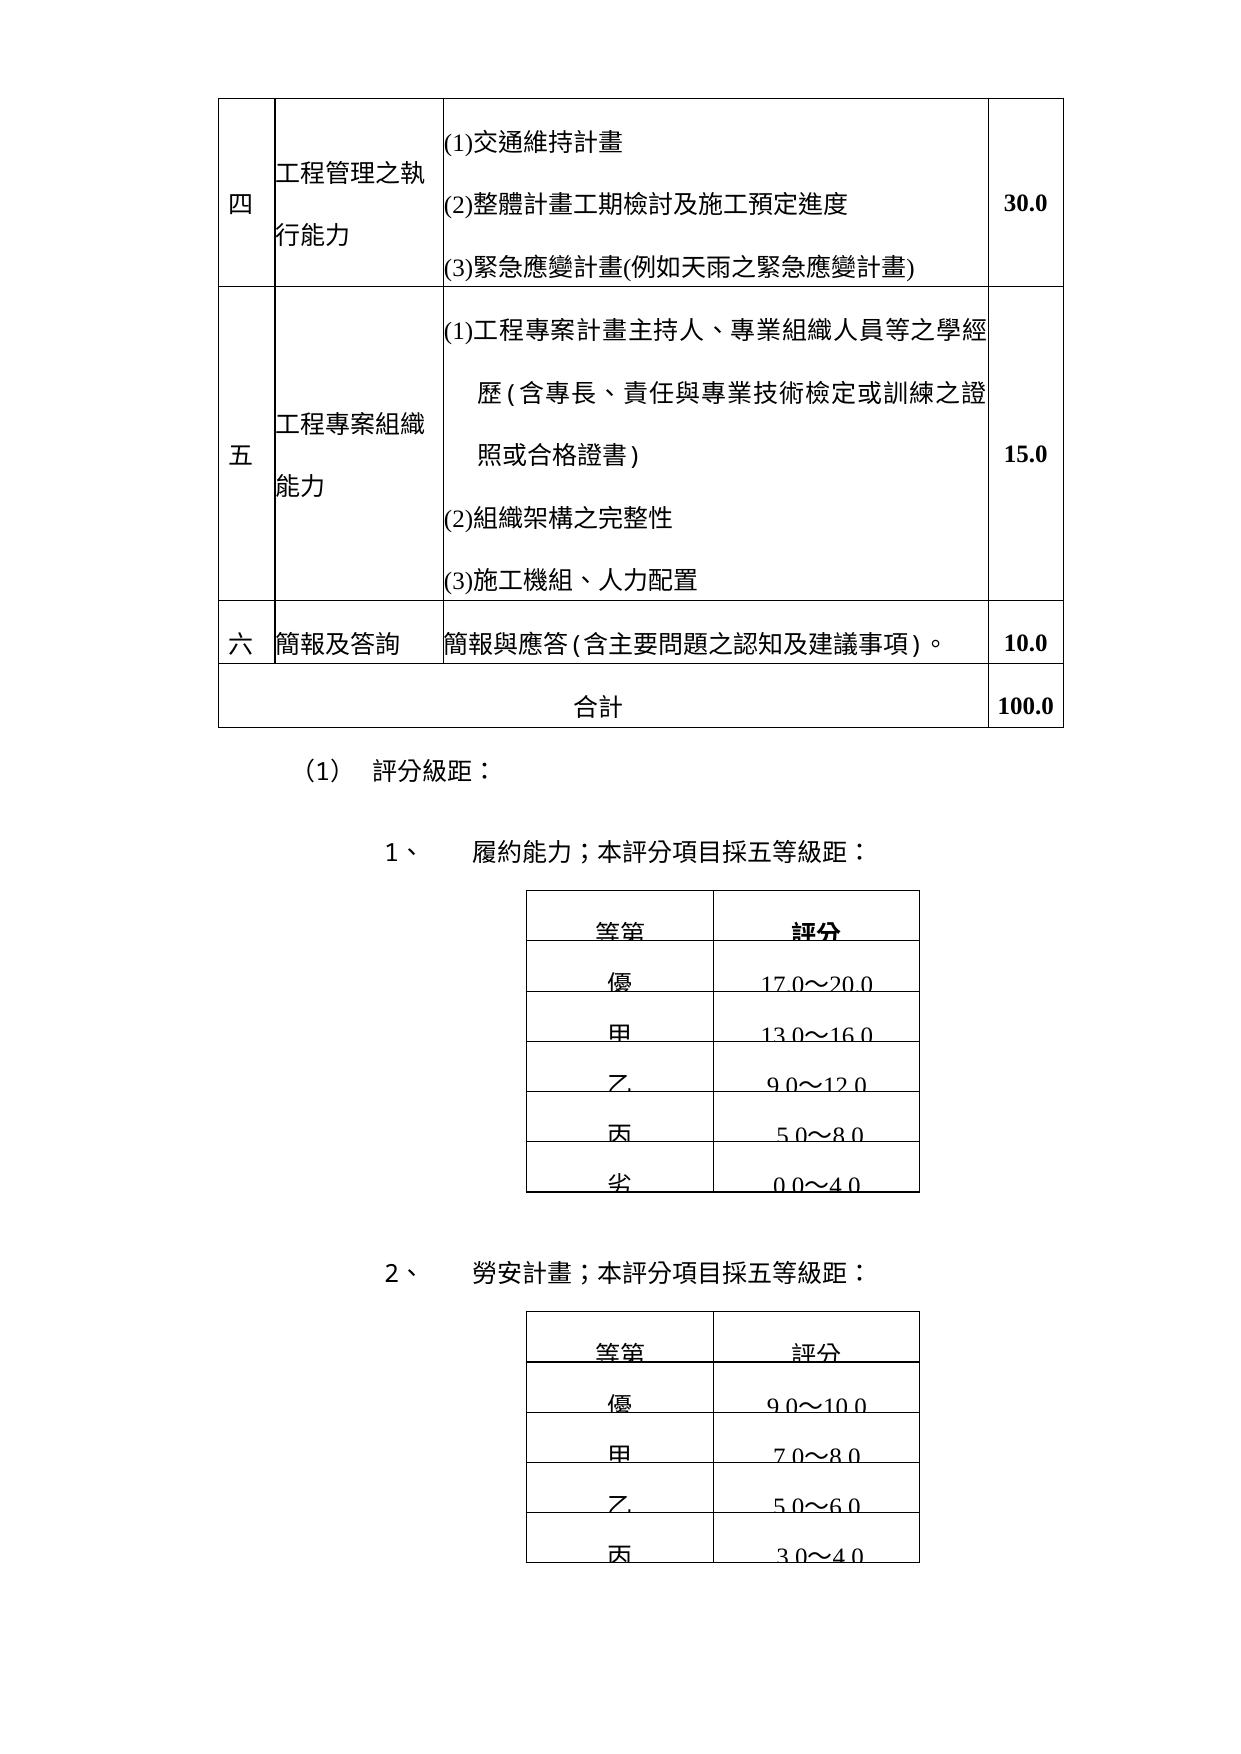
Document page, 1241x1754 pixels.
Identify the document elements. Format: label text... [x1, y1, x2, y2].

table_cell 簡報及答詢 [276, 601, 443, 663]
list 履約能力；本評分項目採五等級距： [384, 809, 1063, 871]
table_cell 15.0 [989, 287, 1063, 599]
table_cell 四 [219, 99, 274, 286]
table_cell 工程管理之執行能力 [276, 99, 443, 286]
table_cell 10.0 [989, 601, 1063, 663]
table_cell 30.0 [989, 99, 1063, 286]
table_cell 丙 [527, 1513, 713, 1562]
table_cell (1)工程專案計畫主持人、專業組織人員等之學經歷(含專長、責任與專業技術檢定或訓練之證照或合格證書) (2)組織架構之完整性 (3)施工機組、人力配置 [444, 287, 988, 599]
table_cell 六 [219, 601, 274, 663]
table_cell 劣 [527, 1142, 713, 1191]
table_cell 丙 [527, 1092, 713, 1141]
table_header 等第 [527, 891, 713, 940]
table_cell 7.0～8.0 [714, 1413, 919, 1462]
table_cell 甲 [527, 992, 713, 1041]
table_header 評分 [714, 1312, 919, 1361]
table_cell 五 [219, 287, 274, 599]
table_cell 3.0～4.0 [714, 1513, 919, 1562]
table_cell 13.0～16.0 [714, 992, 919, 1041]
table_cell 工程專案組織能力 [276, 287, 443, 599]
table_cell 5.0～8.0 [714, 1092, 919, 1141]
list 勞安計畫；本評分項目採五等級距： [384, 1230, 1063, 1292]
table_cell 乙 [527, 1463, 713, 1512]
table_cell 17.0～20.0 [714, 941, 919, 991]
list 評分級距： [290, 728, 1063, 790]
table_cell 優 [527, 1363, 713, 1412]
table_cell 乙 [527, 1042, 713, 1091]
table_header 評分 [714, 891, 919, 940]
table_cell 甲 [527, 1413, 713, 1462]
table_cell 合計 [219, 664, 988, 727]
table_cell 0.0～4.0 [714, 1142, 919, 1191]
table_cell 9.0～10.0 [714, 1363, 919, 1412]
table_cell 100.0 [989, 664, 1063, 727]
table_cell 5.0～6.0 [714, 1463, 919, 1512]
table_cell (1)交通維持計畫 (2)整體計畫工期檢討及施工預定進度 (3)緊急應變計畫(例如天雨之緊急應變計畫) [444, 99, 988, 286]
table_header 等第 [527, 1312, 713, 1361]
table_cell 簡報與應答(含主要問題之認知及建議事項)。 [444, 601, 988, 663]
table_cell 9.0～12.0 [714, 1042, 919, 1091]
table_cell 優 [527, 941, 713, 991]
